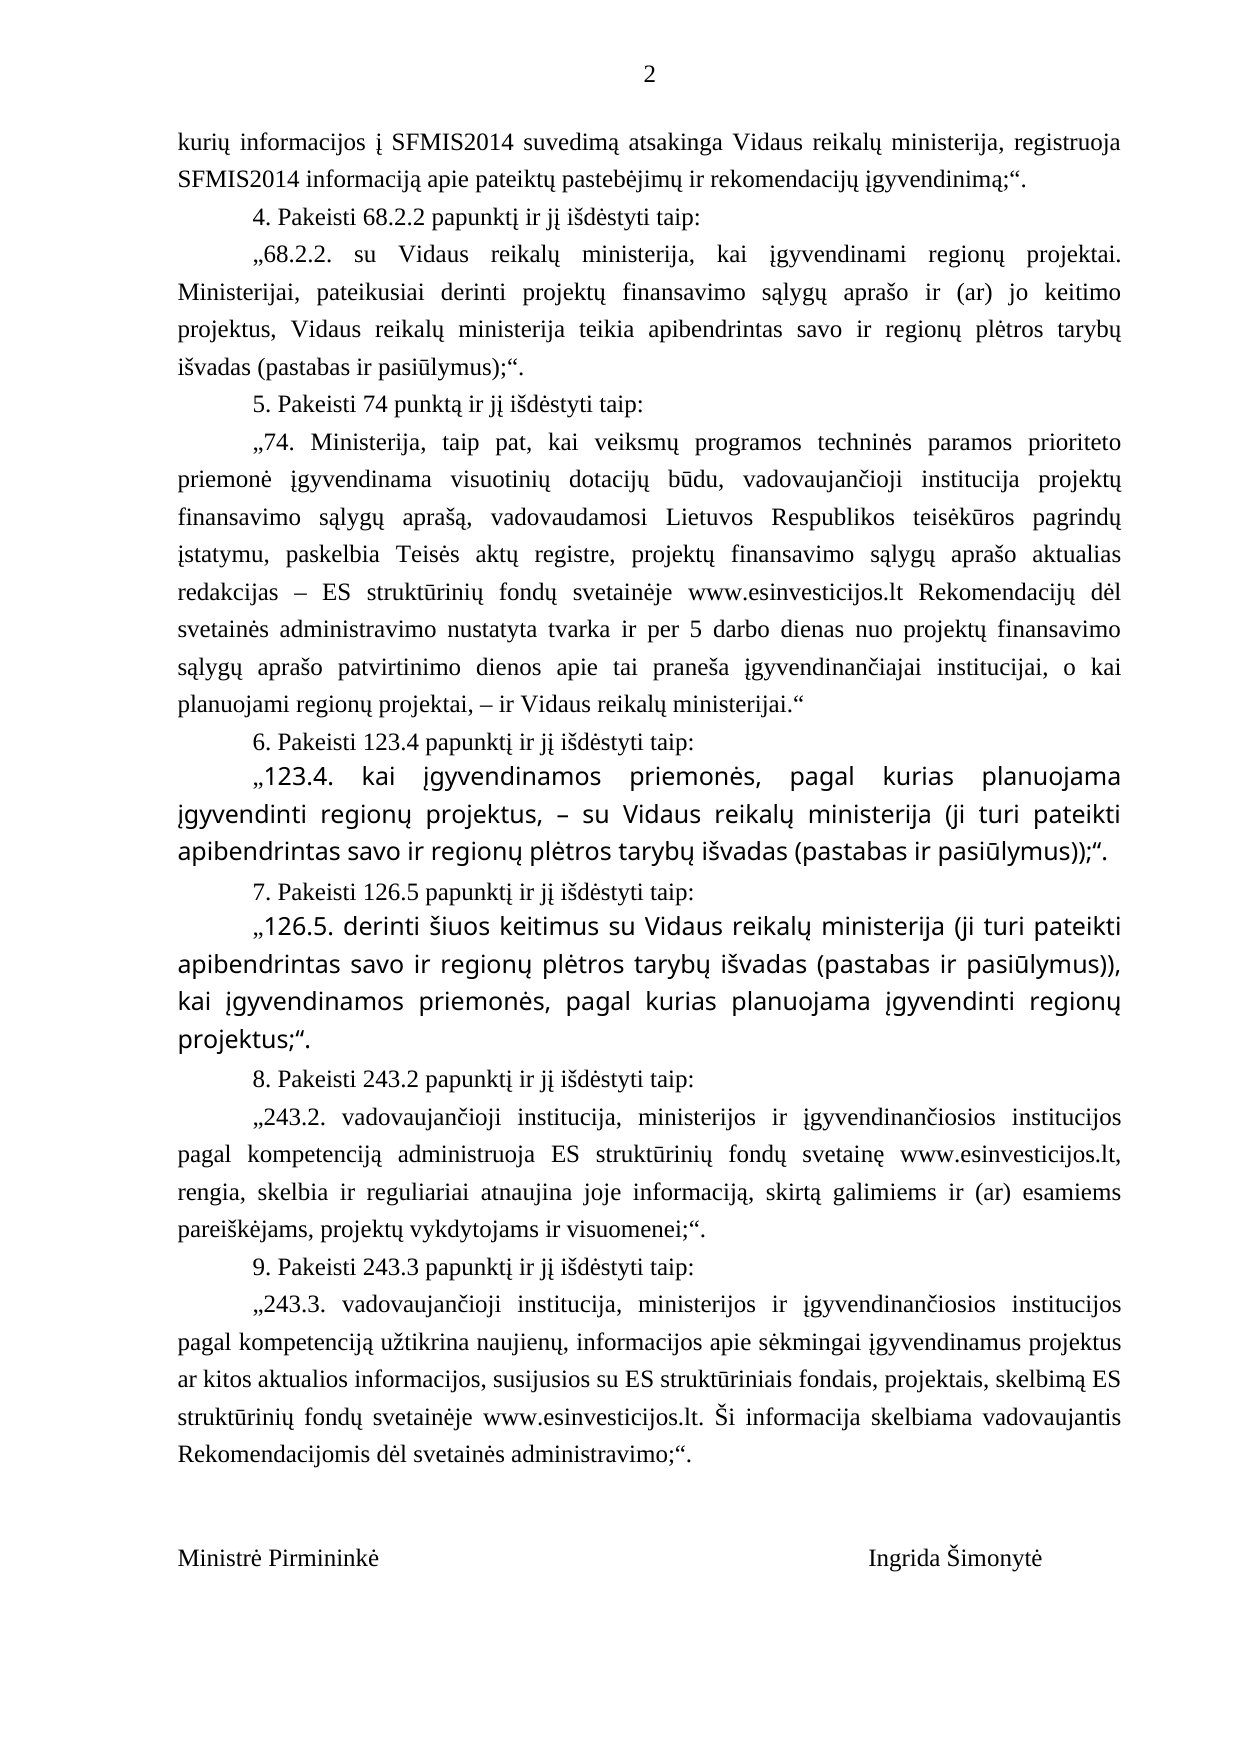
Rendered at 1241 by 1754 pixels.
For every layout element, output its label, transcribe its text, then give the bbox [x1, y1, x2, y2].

text „74. Ministerija, taip pat, kai veiksmų programos techninės paramos prioriteto priemonė įgyvendinama visuotinių dotacijų būdu, vadovaujančioji institucija projektų finansavimo sąlygų aprašą, vadovaudamosi Lietuvos Respublikos teisėkūros pagrindų įstatymu, paskelbia Teisės aktų registre, projektų finansavimo sąlygų aprašo aktualias redakcijas – ES struktūrinių fondų svetainėje www.esinvesticijos.lt Rekomendacijų dėl svetainės administravimo nustatyta tvarka ir per 5 darbo dienas nuo projektų finansavimo sąlygų aprašo patvirtinimo dienos apie tai praneša įgyvendinančiajai institucijai, o kai planuojami regionų projektai, – ir Vidaus reikalų ministerijai.“ [177, 418, 1122, 718]
text „68.2.2. su Vidaus reikalų ministerija, kai įgyvendinami regionų projektai. Ministerijai, pateikusiai derinti projektų finansavimo sąlygų aprašo ir (ar) jo keitimo projektus, Vidaus reikalų ministerija teikia apibendrintas savo ir regionų plėtros tarybų išvadas (pastabas ir pasiūlymus);“. [177, 231, 1122, 381]
text 9. Pakeisti 243.3 papunktį ir jį išdėstyti taip: [177, 1243, 1122, 1281]
text 8. Pakeisti 243.2 papunktį ir jį išdėstyti taip: [177, 1056, 1122, 1093]
text „126.5. derinti šiuos keitimus su Vidaus reikalų ministerija (ji turi pateikti apibendrintas savo ir regionų plėtros tarybų išvadas (pastabas ir pasiūlymus)), kai įgyvendinamos priemonės, pagal kurias planuojama įgyvendinti regionų projektus;“. [177, 906, 1122, 1056]
text 4. Pakeisti 68.2.2 papunktį ir jį išdėstyti taip: [177, 193, 1122, 231]
text 5. Pakeisti 74 punktą ir jį išdėstyti taip: [177, 381, 1122, 418]
text 7. Pakeisti 126.5 papunktį ir jį išdėstyti taip: [177, 868, 1122, 906]
text „243.2. vadovaujančioji institucija, ministerijos ir įgyvendinančiosios institucijos pagal kompetenciją administruoja ES struktūrinių fondų svetainę www.esinvesticijos.lt, rengia, skelbia ir reguliariai atnaujina joje informaciją, skirtą galimiems ir (ar) esamiems pareiškėjams, projektų vykdytojams ir visuomenei;“. [177, 1093, 1122, 1243]
text „123.4. kai įgyvendinamos priemonės, pagal kurias planuojama įgyvendinti regionų projektus, – su Vidaus reikalų ministerija (ji turi pateikti apibendrintas savo ir regionų plėtros tarybų išvadas (pastabas ir pasiūlymus));“. [177, 756, 1122, 868]
text „243.3. vadovaujančioji institucija, ministerijos ir įgyvendinančiosios institucijos pagal kompetenciją užtikrina naujienų, informacijos apie sėkmingai įgyvendinamus projektus ar kitos aktualios informacijos, susijusios su ES struktūriniais fondais, projektais, skelbimą ES struktūrinių fondų svetainėje www.esinvesticijos.lt. Ši informacija skelbiama vadovaujantis Rekomendacijomis dėl svetainės administravimo;“. [177, 1281, 1122, 1468]
text kurių informacijos į SFMIS2014 suvedimą atsakinga Vidaus reikalų ministerija, registruoja SFMIS2014 informaciją apie pateiktų pastebėjimų ir rekomendacijų įgyvendinimą;“. [177, 118, 1122, 193]
text 6. Pakeisti 123.4 papunktį ir jį išdėstyti taip: [177, 718, 1122, 756]
text Ministrė Pirmininkė Ingrida Šimonytė [177, 1543, 1122, 1572]
